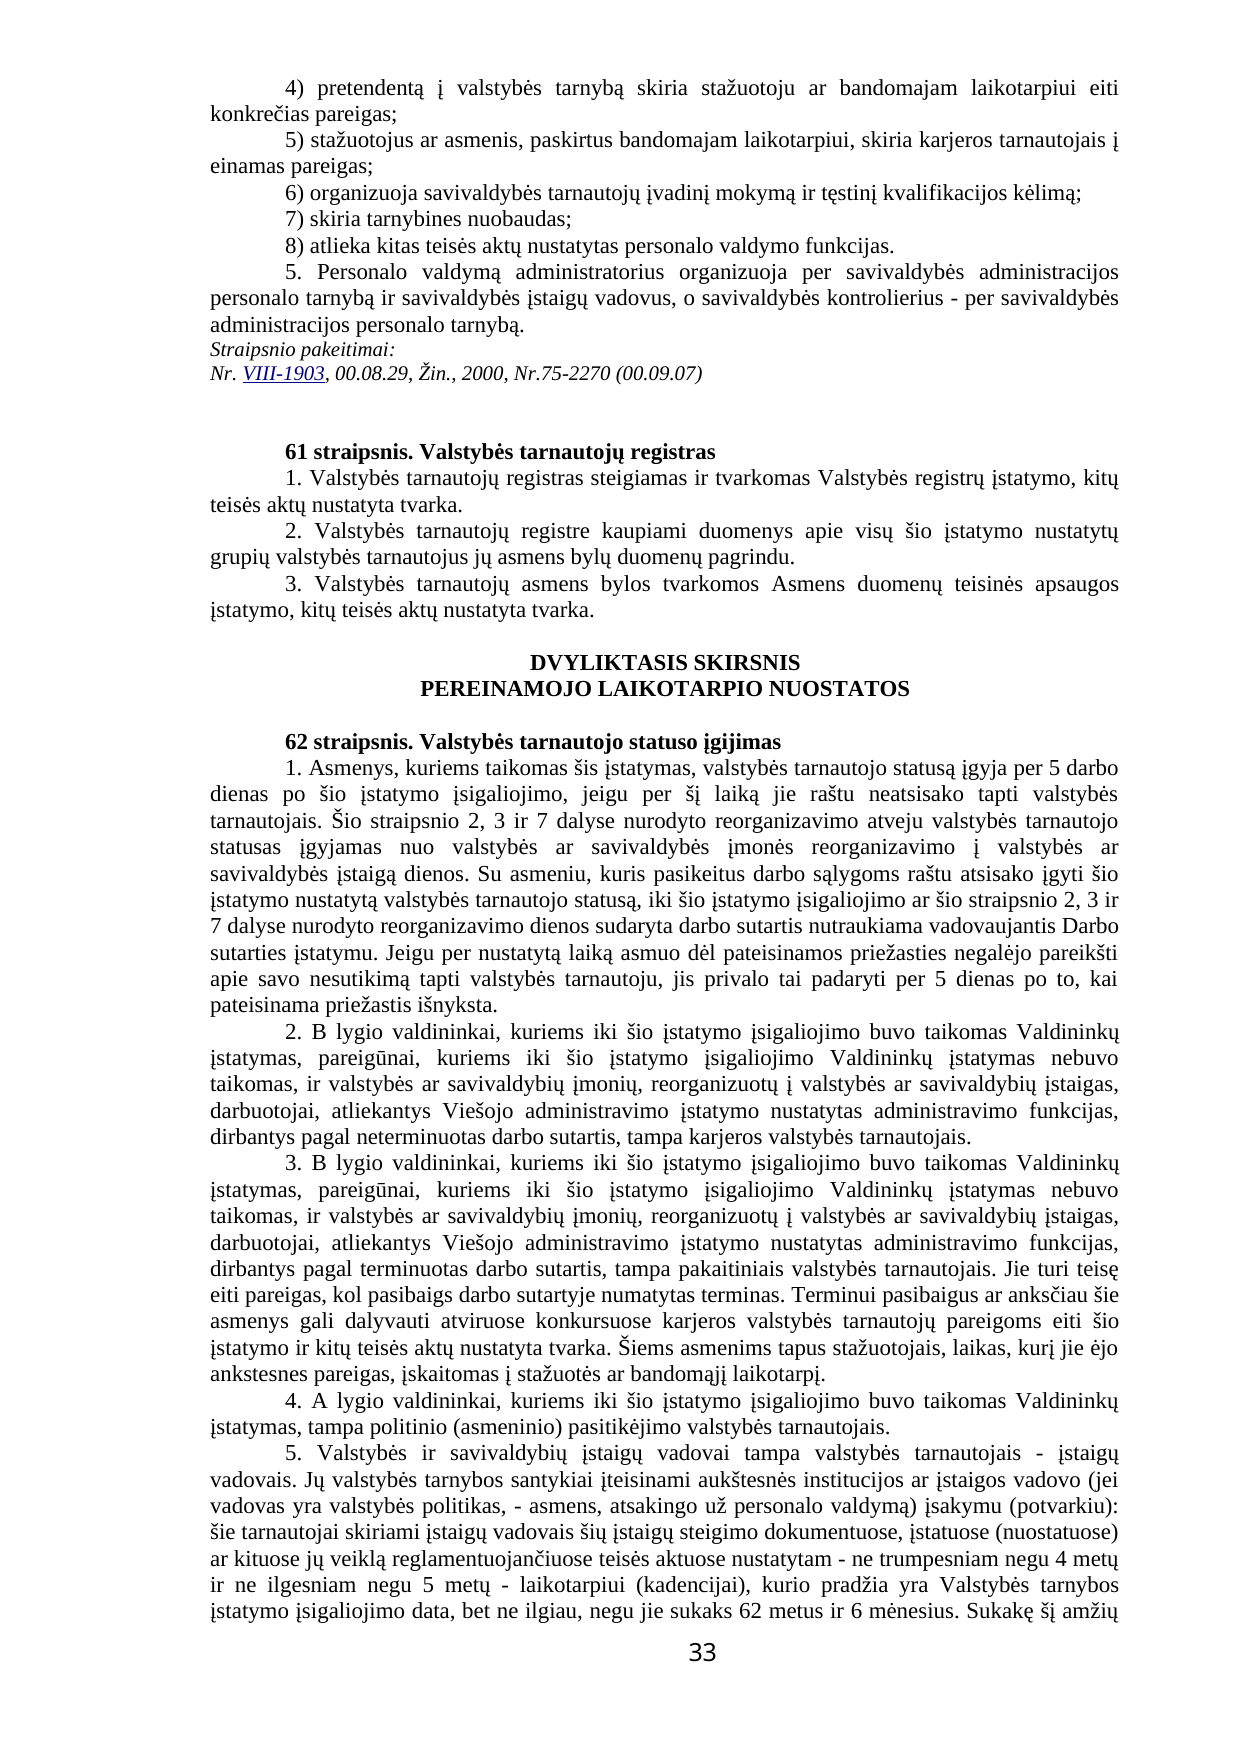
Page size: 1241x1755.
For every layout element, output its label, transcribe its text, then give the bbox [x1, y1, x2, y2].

text 2. B lygio valdininkai, kuriems iki šio įstatymo įsigaliojimo buvo taikomas Valdininkų įstatymas, pareigūnai, kuriems iki šio įstatymo įsigaliojimo Valdininkų įstatymas nebuvo taikomas, ir valstybės ar savivaldybių įmonių, reorganizuotų į valstybės ar savivaldybių įstaigas, darbuotojai, atliekantys Viešojo administravimo įstatymo nustatytas administravimo funkcijas, dirbantys pagal neterminuotas darbo sutartis, tampa karjeros valstybės tarnautojais. [210, 1018, 1120, 1149]
text PEREINAMOJO LAIKOTARPIO NUOSTATOS [210, 675, 1120, 701]
text 5) stažuotojus ar asmenis, paskirtus bandomajam laikotarpiui, skiria karjeros tarnautojais į einamas pareigas; [210, 126, 1120, 179]
text 1. Valstybės tarnautojų registras steigiamas ir tvarkomas Valstybės registrų įstatymo, kitų teisės aktų nustatyta tvarka. [210, 464, 1120, 517]
text 6) organizuoja savivaldybės tarnautojų įvadinį mokymą ir tęstinį kvalifikacijos kėlimą; [210, 179, 1120, 205]
text 5. Valstybės ir savivaldybių įstaigų vadovai tampa valstybės tarnautojais - įstaigų vadovais. Jų valstybės tarnybos santykiai įteisinami aukštesnės institucijos ar įstaigos vadovo (jei vadovas yra valstybės politikas, - asmens, atsakingo už personalo valdymą) įsakymu (potvarkiu): šie tarnautojai skiriami įstaigų vadovais šių įstaigų steigimo dokumentuose, įstatuose (nuostatuose) ar kituose jų veiklą reglamentuojančiuose teisės aktuose nustatytam - ne trumpesniam negu 4 metų ir ne ilgesniam negu 5 metų - laikotarpiui (kadencijai), kurio pradžia yra Valstybės tarnybos įstatymo įsigaliojimo data, bet ne ilgiau, negu jie sukaks 62 metus ir 6 mėnesius. Sukakę šį amžių [210, 1439, 1120, 1624]
subtitle DVYLIKTASIS SKIRSNIS [210, 649, 1120, 675]
text Nr. VIII-1903, 00.08.29, Žin., 2000, Nr.75-2270 (00.09.07) [210, 361, 1120, 385]
text 4. A lygio valdininkai, kuriems iki šio įstatymo įsigaliojimo buvo taikomas Valdininkų įstatymas, tampa politinio (asmeninio) pasitikėjimo valstybės tarnautojais. [210, 1387, 1120, 1439]
text 1. Asmenys, kuriems taikomas šis įstatymas, valstybės tarnautojo statusą įgyja per 5 darbo dienas po šio įstatymo įsigaliojimo, jeigu per šį laiką jie raštu neatsisako tapti valstybės tarnautojais. Šio straipsnio 2, 3 ir 7 dalyse nurodyto reorganizavimo atveju valstybės tarnautojo statusas įgyjamas nuo valstybės ar savivaldybės įmonės reorganizavimo į valstybės ar savivaldybės įstaigą dienos. Su asmeniu, kuris pasikeitus darbo sąlygoms raštu atsisako įgyti šio įstatymo nustatytą valstybės tarnautojo statusą, iki šio įstatymo įsigaliojimo ar šio straipsnio 2, 3 ir 7 dalyse nurodyto reorganizavimo dienos sudaryta darbo sutartis nutraukiama vadovaujantis Darbo sutarties įstatymu. Jeigu per nustatytą laiką asmuo dėl pateisinamos priežasties negalėjo pareikšti apie savo nesutikimą tapti valstybės tarnautoju, jis privalo tai padaryti per 5 dienas po to, kai pateisinama priežastis išnyksta. [210, 754, 1120, 1018]
text 62 straipsnis. Valstybės tarnautojo statuso įgijimas [210, 728, 1120, 754]
text 3. B lygio valdininkai, kuriems iki šio įstatymo įsigaliojimo buvo taikomas Valdininkų įstatymas, pareigūnai, kuriems iki šio įstatymo įsigaliojimo Valdininkų įstatymas nebuvo taikomas, ir valstybės ar savivaldybių įmonių, reorganizuotų į valstybės ar savivaldybių įstaigas, darbuotojai, atliekantys Viešojo administravimo įstatymo nustatytas administravimo funkcijas, dirbantys pagal terminuotas darbo sutartis, tampa pakaitiniais valstybės tarnautojais. Jie turi teisę eiti pareigas, kol pasibaigs darbo sutartyje numatytas terminas. Terminui pasibaigus ar anksčiau šie asmenys gali dalyvauti atviruose konkursuose karjeros valstybės tarnautojų pareigoms eiti šio įstatymo ir kitų teisės aktų nustatyta tvarka. Šiems asmenims tapus stažuotojais, laikas, kurį jie ėjo ankstesnes pareigas, įskaitomas į stažuotės ar bandomąjį laikotarpį. [210, 1149, 1120, 1387]
text 7) skiria tarnybines nuobaudas; [210, 205, 1120, 232]
text 4) pretendentą į valstybės tarnybą skiria stažuotoju ar bandomajam laikotarpiui eiti konkrečias pareigas; [210, 73, 1120, 126]
text Straipsnio pakeitimai: [210, 337, 1120, 361]
text 8) atlieka kitas teisės aktų nustatytas personalo valdymo funkcijas. [210, 232, 1120, 258]
text 5. Personalo valdymą administratorius organizuoja per savivaldybės administracijos personalo tarnybą ir savivaldybės įstaigų vadovus, o savivaldybės kontrolierius - per savivaldybės administracijos personalo tarnybą. [210, 258, 1120, 337]
text 3. Valstybės tarnautojų asmens bylos tvarkomos Asmens duomenų teisinės apsaugos įstatymo, kitų teisės aktų nustatyta tvarka. [210, 570, 1120, 622]
text 61 straipsnis. Valstybės tarnautojų registras [210, 438, 1120, 464]
text 2. Valstybės tarnautojų registre kaupiami duomenys apie visų šio įstatymo nustatytų grupių valstybės tarnautojus jų asmens bylų duomenų pagrindu. [210, 517, 1120, 570]
